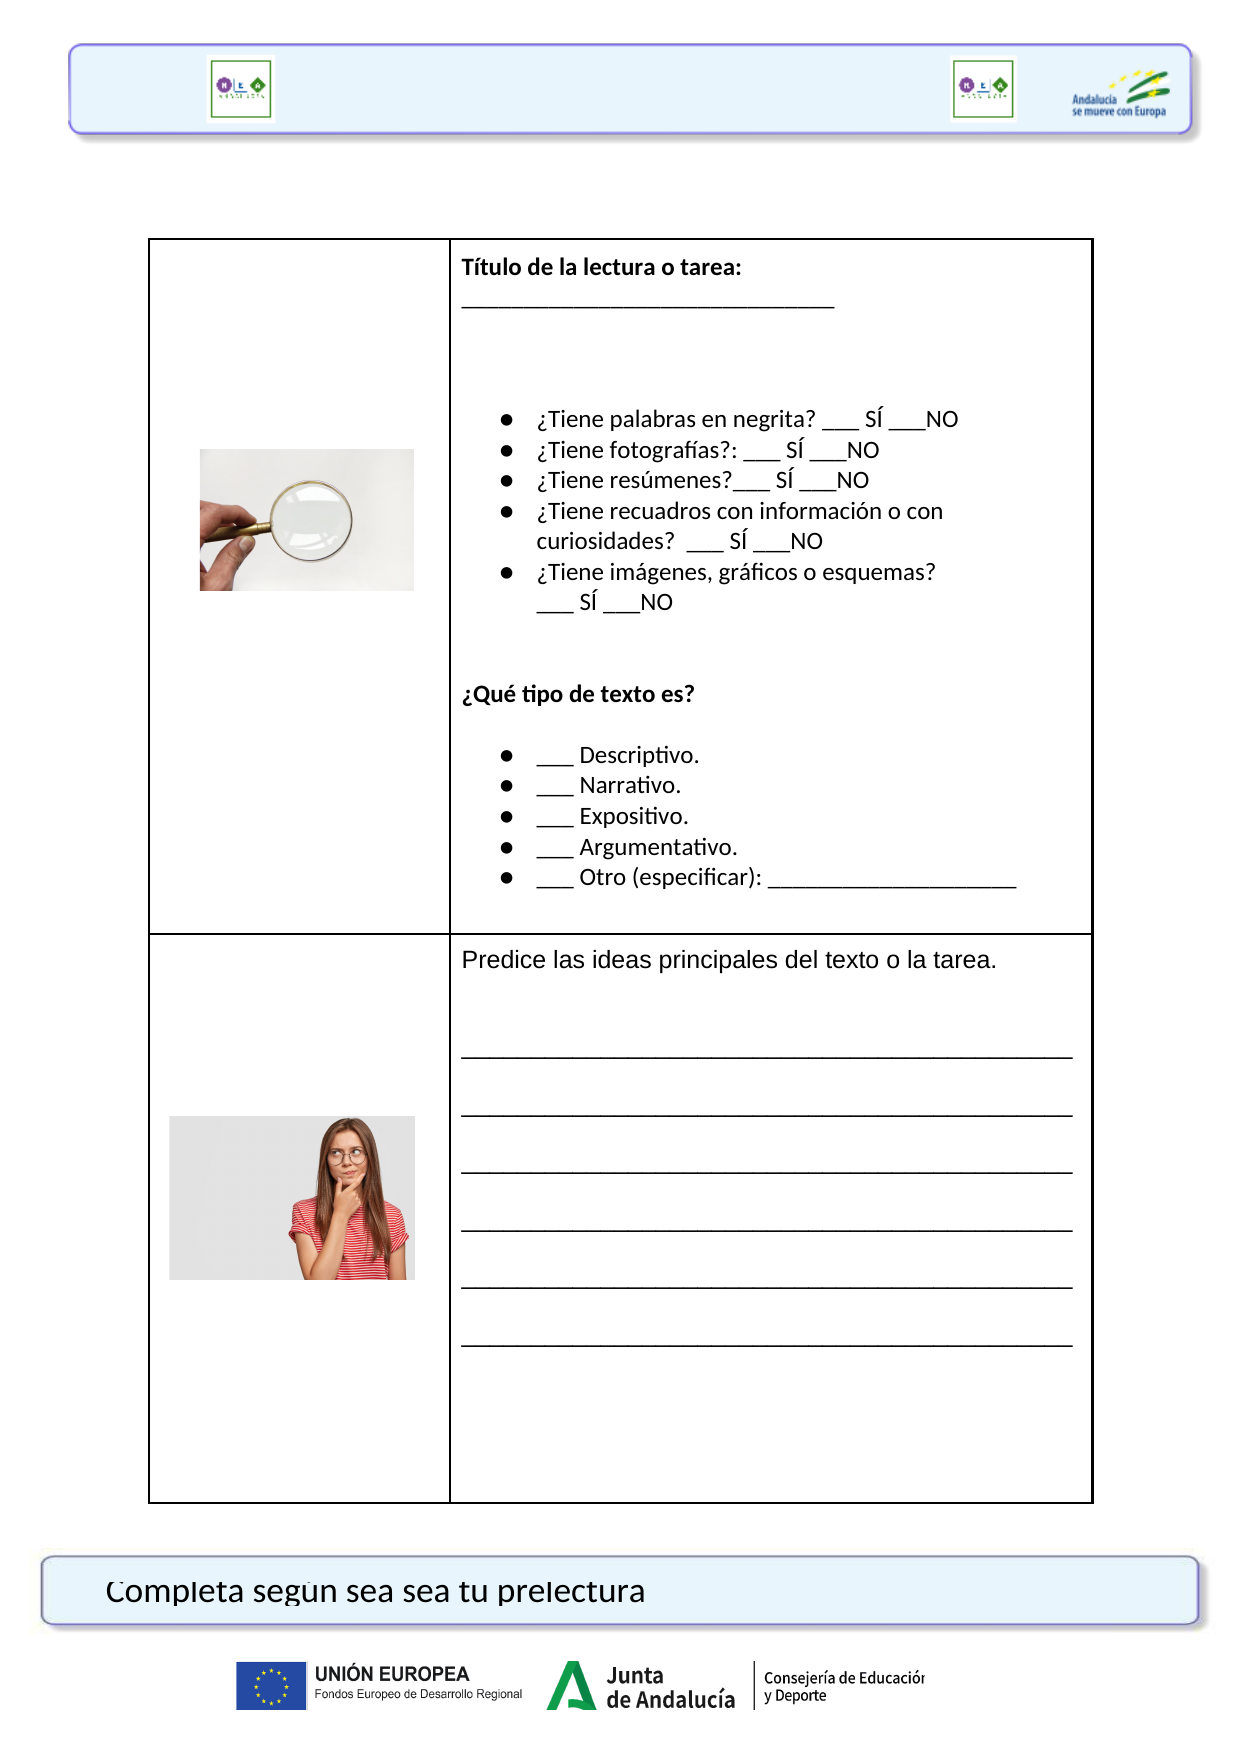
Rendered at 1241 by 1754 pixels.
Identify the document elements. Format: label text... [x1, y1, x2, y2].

picture [28, 1548, 1227, 1637]
picture [169, 1116, 415, 1280]
table_cell Predice las ideas principales del texto o la tarea. ____________________________________________ ____________________________________________ ____________________________________________ ____________________________________________ ____________________________________________ ____________________________________________ [451, 935, 1091, 1502]
picture [235, 1661, 925, 1710]
table_cell [150, 935, 449, 1502]
table_header [150, 240, 449, 933]
picture [57, 34, 1218, 150]
picture [199, 449, 414, 591]
table_header Título de la lectura o tarea: ______________________________ ¿Tiene palabras en negrita? ___ SÍ ___NO ¿Tiene fotografías?: ___ SÍ ___NO ¿Tiene resúmenes?___ SÍ ___NO ¿Tiene recuadros con información o con curiosidades? ___ SÍ ___NO ¿Tiene imágenes, gráficos o esquemas? ___ SÍ ___NO ¿Qué tipo de texto es? ___ Descriptivo. ___ Narrativo. ___ Expositivo. ___ Argumentativo. ___ Otro (especificar): ____________________ [451, 240, 1091, 933]
